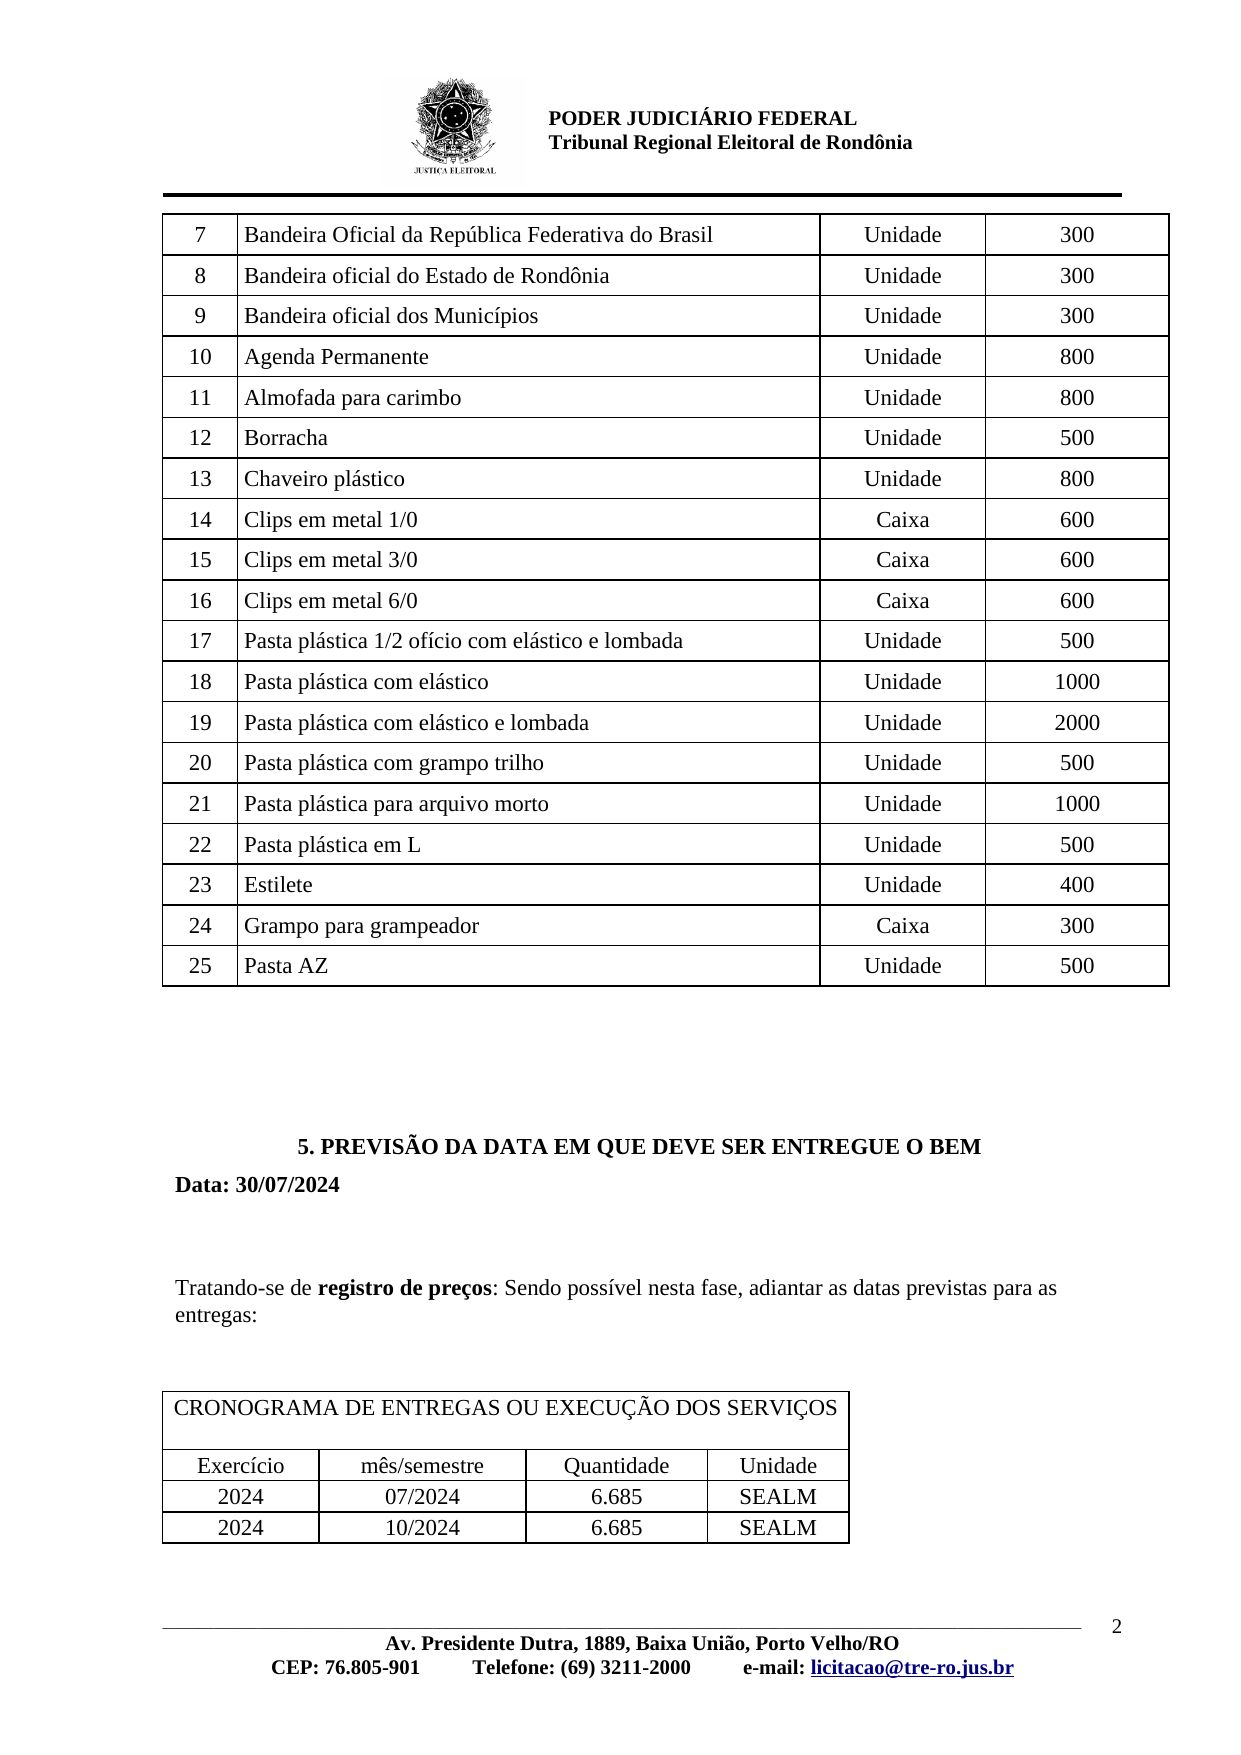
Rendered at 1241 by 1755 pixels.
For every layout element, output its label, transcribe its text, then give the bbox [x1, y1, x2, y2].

table_cell Unidade [821, 256, 985, 294]
table_cell 15 [163, 540, 237, 579]
table_cell 9 [163, 296, 237, 335]
table_cell Bandeira Oficial da República Federativa do Brasil [238, 215, 819, 254]
table_cell 1000 [986, 784, 1168, 823]
table_cell Unidade [821, 377, 985, 416]
table_cell 11 [163, 377, 237, 416]
table_cell 21 [163, 784, 237, 823]
table_cell Unidade [821, 702, 985, 741]
table_cell Pasta plástica em L [238, 824, 819, 863]
table_cell Unidade [821, 215, 985, 254]
table_cell Unidade [821, 865, 985, 904]
table_cell SEALM [708, 1481, 848, 1511]
table_cell 2000 [986, 702, 1168, 741]
text Data: 30/07/2024 [175, 1172, 1110, 1198]
table_cell 16 [163, 581, 237, 619]
table_cell 1000 [986, 662, 1168, 701]
table_cell Unidade [821, 743, 985, 782]
table_cell 500 [986, 621, 1168, 660]
table_cell Pasta plástica com grampo trilho [238, 743, 819, 782]
table_cell 25 [163, 946, 237, 985]
table_cell 300 [986, 906, 1168, 944]
table_cell Unidade [821, 784, 985, 823]
table_cell 600 [986, 581, 1168, 619]
table_cell 23 [163, 865, 237, 904]
table_cell 500 [986, 743, 1168, 782]
table_cell 6.685 [527, 1481, 707, 1511]
table_cell 19 [163, 702, 237, 741]
table_cell Pasta plástica 1/2 ofício com elástico e lombada [238, 621, 819, 660]
table_cell Agenda Permanente [238, 337, 819, 376]
table_cell 500 [986, 418, 1168, 457]
table_cell 800 [986, 459, 1168, 498]
table_cell 600 [986, 499, 1168, 538]
table_cell 6.685 [527, 1513, 707, 1542]
table_cell 500 [986, 946, 1168, 985]
table_cell Unidade [821, 621, 985, 660]
table_cell Clips em metal 1/0 [238, 499, 819, 538]
table_cell Unidade [821, 946, 985, 985]
table_cell Unidade [821, 337, 985, 376]
text Tratando-se de registro de preços: Sendo possível nesta fase, adiantar as datas previstas para as entregas: [175, 1274, 1110, 1327]
table_cell Caixa [821, 499, 985, 538]
table_cell 17 [163, 621, 237, 660]
table_cell Pasta AZ [238, 946, 819, 985]
table_header CRONOGRAMA DE ENTREGAS OU EXECUÇÃO DOS SERVIÇOS [163, 1392, 848, 1448]
table_cell Chaveiro plástico [238, 459, 819, 498]
table_cell Pasta plástica com elástico e lombada [238, 702, 819, 741]
table_cell 13 [163, 459, 237, 498]
table_cell Bandeira oficial dos Municípios [238, 296, 819, 335]
table_cell 20 [163, 743, 237, 782]
table_cell Unidade [821, 418, 985, 457]
table_cell Estilete [238, 865, 819, 904]
table_cell Grampo para grampeador [238, 906, 819, 944]
table_cell Unidade [821, 459, 985, 498]
table_cell 300 [986, 256, 1168, 294]
table_cell 600 [986, 540, 1168, 579]
table_cell Caixa [821, 540, 985, 579]
table_cell Clips em metal 3/0 [238, 540, 819, 579]
table_cell 800 [986, 377, 1168, 416]
table_cell SEALM [708, 1513, 848, 1542]
table_cell 24 [163, 906, 237, 944]
table_cell 22 [163, 824, 237, 863]
table_cell 14 [163, 499, 237, 538]
table_cell 7 [163, 215, 237, 254]
table_cell Borracha [238, 418, 819, 457]
text 5. PREVISÃO DA DATA EM QUE DEVE SER ENTREGUE O BEM [169, 1133, 1116, 1159]
table_cell 18 [163, 662, 237, 701]
table_cell 10 [163, 337, 237, 376]
table_cell Unidade [821, 662, 985, 701]
table_cell 300 [986, 296, 1168, 335]
table_cell Quantidade [527, 1450, 707, 1480]
table_cell 12 [163, 418, 237, 457]
table_cell 2024 [163, 1513, 318, 1542]
table_cell Exercício [163, 1450, 318, 1480]
table_cell 300 [986, 215, 1168, 254]
table_cell Caixa [821, 906, 985, 944]
table_cell 800 [986, 337, 1168, 376]
table_cell Unidade [708, 1450, 848, 1480]
table_cell 8 [163, 256, 237, 294]
table_cell 10/2024 [320, 1513, 525, 1542]
table_cell 2024 [163, 1481, 318, 1511]
table_cell Bandeira oficial do Estado de Rondônia [238, 256, 819, 294]
table_cell 07/2024 [320, 1481, 525, 1511]
table_cell Pasta plástica para arquivo morto [238, 784, 819, 823]
table_cell Pasta plástica com elástico [238, 662, 819, 701]
table_cell Clips em metal 6/0 [238, 581, 819, 619]
table_cell 500 [986, 824, 1168, 863]
table_cell Almofada para carimbo [238, 377, 819, 416]
table_cell mês/semestre [320, 1450, 525, 1480]
table_cell Unidade [821, 824, 985, 863]
table_cell Unidade [821, 296, 985, 335]
table_cell Caixa [821, 581, 985, 619]
table_cell 400 [986, 865, 1168, 904]
